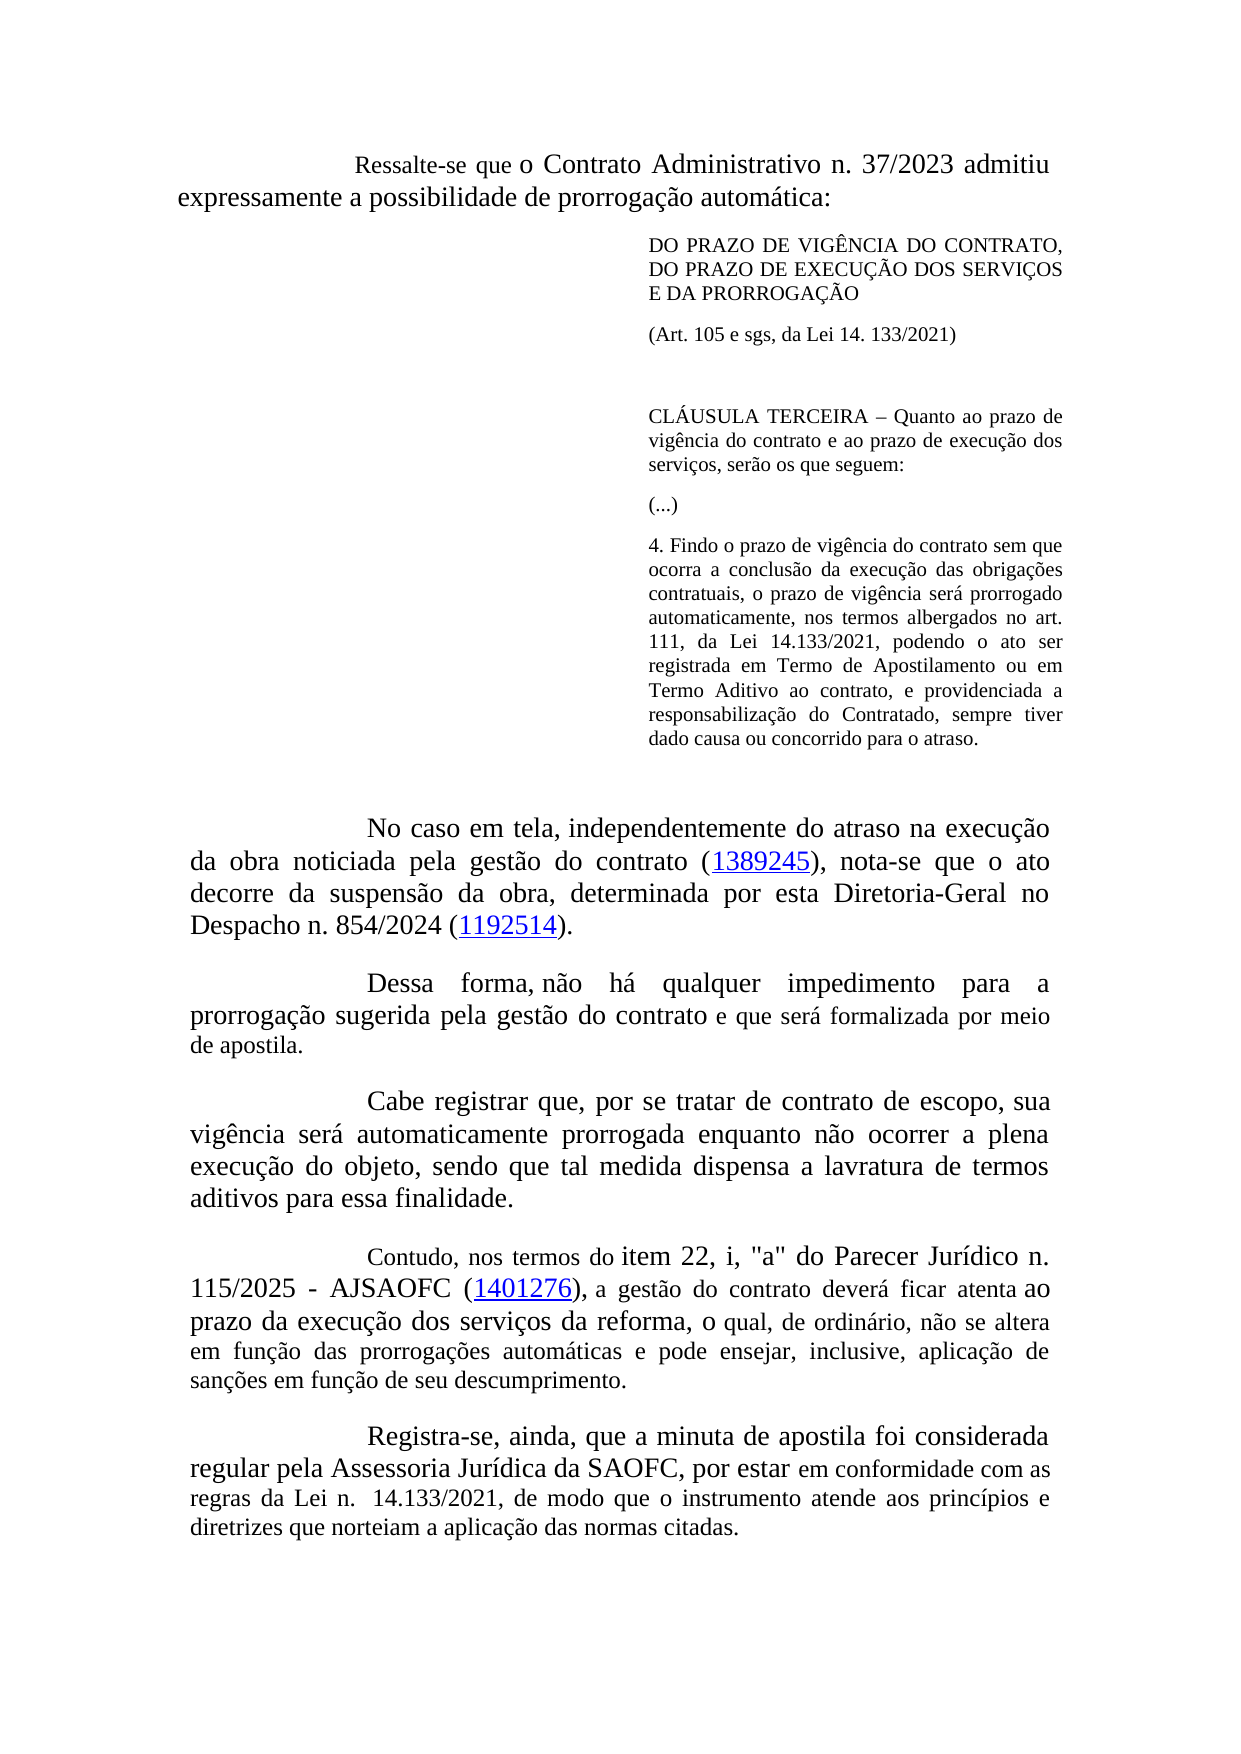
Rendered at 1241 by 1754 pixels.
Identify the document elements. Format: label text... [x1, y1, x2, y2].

text Ressalte-se que o Contrato Administrativo n. 37/2023 admitiu expressamente a possibilidade de prorrogação automática: [177, 148, 1051, 212]
text Contudo, nos termos do item 22, i, "a" do Parecer Jurídico n. 115/2025 - AJSAOFC (1401276), a gestão do contrato deverá ficar atenta ao prazo da execução dos serviços da reforma, o qual, de ordinário, não se altera em função das prorrogações automáticas e pode ensejar, inclusive, aplicação de sanções em função de seu descumprimento. [190, 1239, 1051, 1394]
text Dessa forma, não há qualquer impedimento para a prorrogação sugerida pela gestão do contrato e que será formalizada por meio de apostila. [190, 966, 1051, 1059]
text Cabe registrar que, por se tratar de contrato de escopo, sua vigência será automaticamente prorrogada enquanto não ocorrer a plena execução do objeto, sendo que tal medida dispensa a lavratura de termos aditivos para essa finalidade. [190, 1084, 1051, 1214]
text DO PRAZO DE VIGÊNCIA DO CONTRATO, DO PRAZO DE EXECUÇÃO DOS SERVIÇOS E DA PRORROGAÇÃO [648, 233, 1063, 305]
text No caso em tela, independentemente do atraso na execução da obra noticiada pela gestão do contrato (1389245), nota-se que o ato decorre da suspensão da obra, determinada por esta Diretoria-Geral no Despacho n. 854/2024 (1192514). [190, 811, 1051, 941]
text 4. Findo o prazo de vigência do contrato sem que ocorra a conclusão da execução das obrigações contratuais, o prazo de vigência será prorrogado automaticamente, nos termos albergados no art. 111, da Lei 14.133/2021, podendo o ato ser registrada em Termo de Apostilamento ou em Termo Aditivo ao contrato, e providenciada a responsabilização do Contratado, sempre tiver dado causa ou concorrido para o atraso. [648, 533, 1063, 750]
text (...) [648, 492, 1063, 516]
text (Art. 105 e sgs, da Lei 14. 133/2021) [648, 322, 1063, 346]
text CLÁUSULA TERCEIRA – Quanto ao prazo de vigência do contrato e ao prazo de execução dos serviços, serão os que seguem: [648, 403, 1063, 476]
text Registra-se, ainda, que a minuta de apostila foi considerada regular pela Assessoria Jurídica da SAOFC, por estar em conformidade com as regras da Lei n. 14.133/2021, de modo que o instrumento atende aos princípios e diretrizes que norteiam a aplicação das normas citadas. [190, 1419, 1051, 1541]
